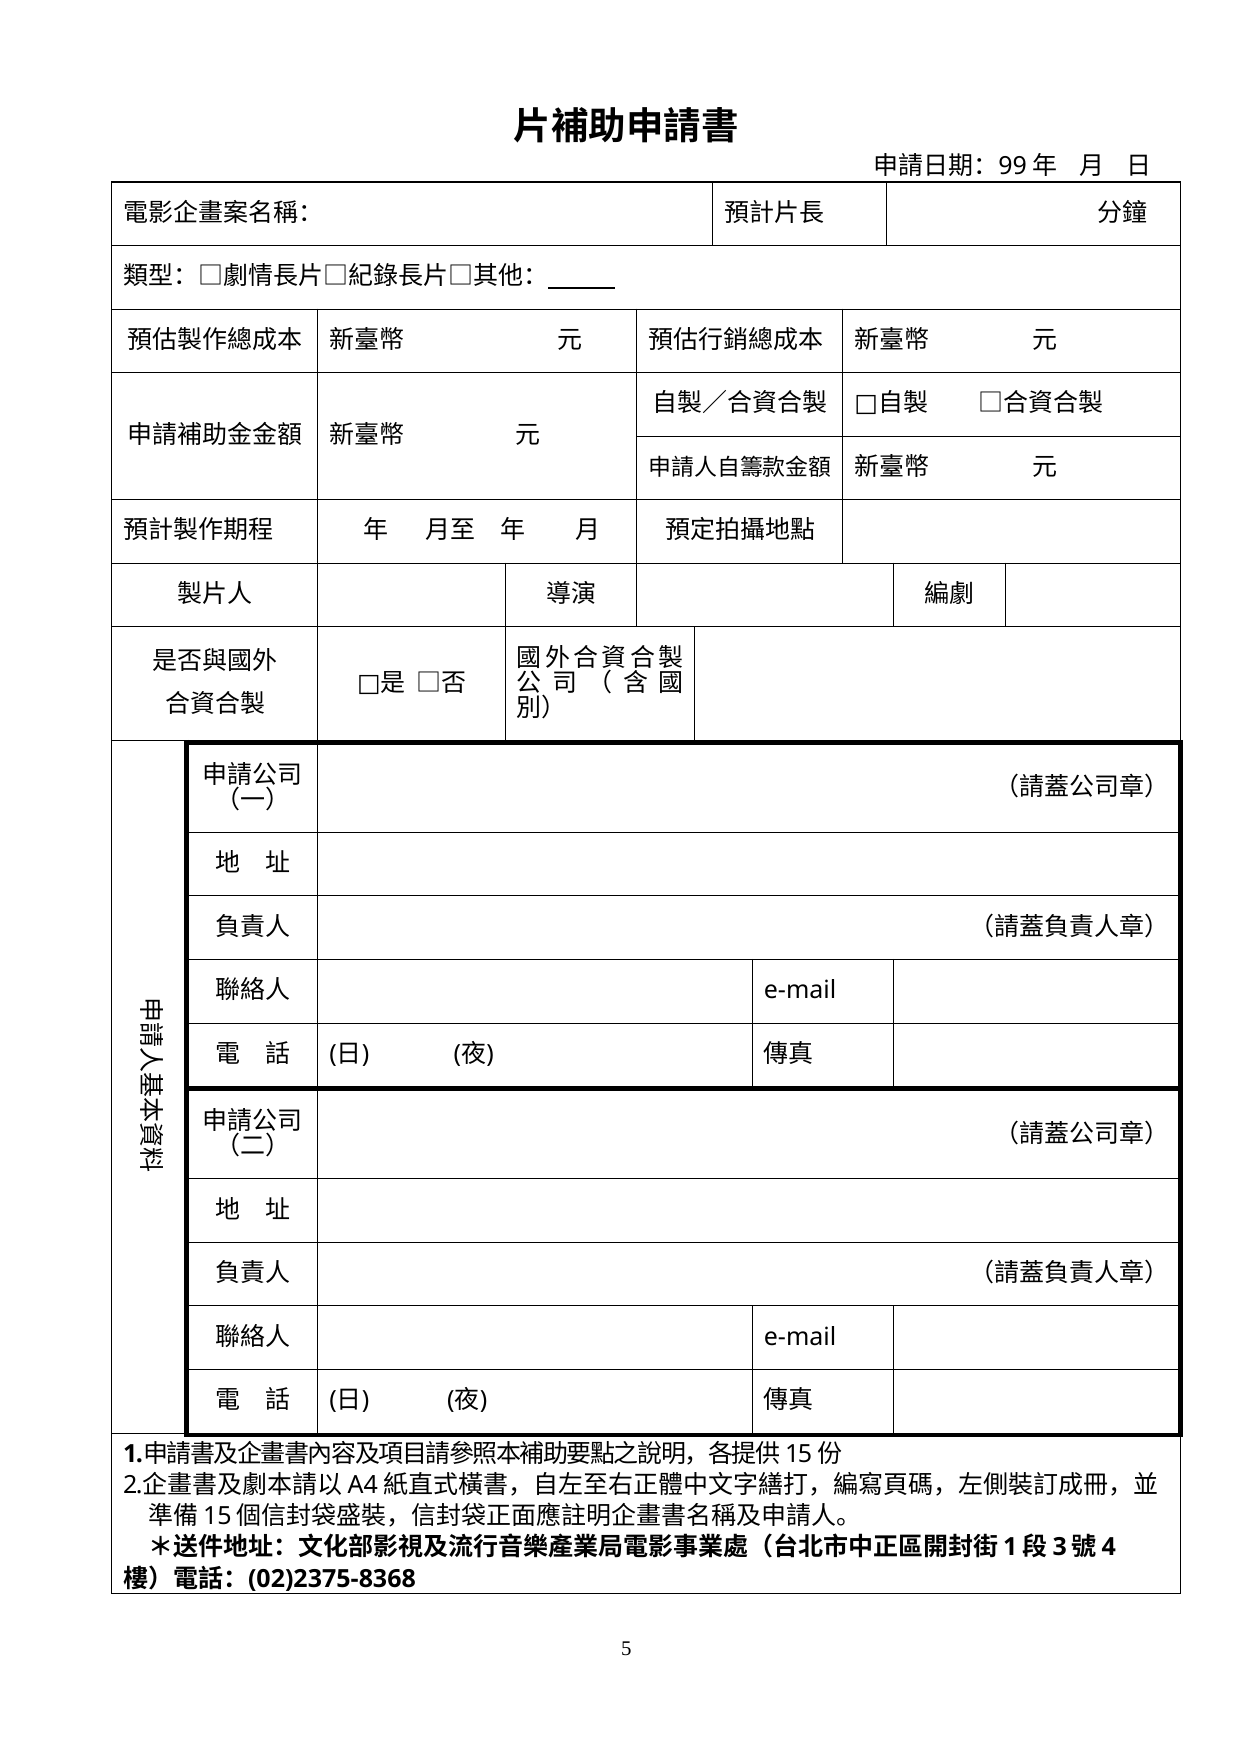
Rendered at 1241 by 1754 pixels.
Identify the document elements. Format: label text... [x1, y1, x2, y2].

table_cell 是否與國外 合資合製 [112, 627, 317, 740]
table_cell e-mail [753, 1306, 893, 1369]
table_header 電影企畫案名稱： [112, 183, 712, 245]
table_cell 地 址 [189, 1179, 317, 1242]
table_cell (日) (夜) [318, 1024, 752, 1086]
table_cell 新臺幣 元 [318, 310, 636, 372]
table_cell 預定拍攝地點 [637, 500, 842, 563]
table_cell 申請補助金金額 [112, 373, 317, 499]
table_cell （請蓋負責人章） [318, 1243, 1178, 1305]
table_cell 預計製作期程 [112, 500, 317, 563]
table_cell 申請公司（二） [189, 1091, 317, 1178]
table_cell 負責人 [189, 896, 317, 959]
table_cell [894, 960, 1178, 1022]
table_cell [318, 1179, 1178, 1242]
table_cell [318, 564, 505, 626]
table_cell 電 話 [189, 1370, 317, 1432]
table_cell 負責人 [189, 1243, 317, 1305]
table_cell （請蓋負責人章） [318, 896, 1178, 959]
table_cell [894, 1370, 1178, 1432]
table_cell 聯絡人 [189, 1306, 317, 1369]
table_cell 自製／合資合製 [637, 373, 842, 436]
table_cell 1.申請書及企畫書內容及項目請參照本補助要點之說明，各提供15份 2.企畫書及劇本請以A4紙直式橫書，自左至右正體中文字繕打，編寫頁碼，左側裝訂成冊，並準備15個信封袋盛裝，信封袋正面應註明企畫書名稱及申請人。 ＊送件地址：文化部影視及流行音樂產業局電影事業處（台北市中正區開封街1段3號4樓）電話：(02)2375-8368 [112, 1434, 1180, 1593]
table_cell e-mail [753, 960, 893, 1022]
table_cell 年 月至 年 月 [318, 500, 636, 563]
text 申請日期：99年 月 日 [100, 148, 1152, 181]
table_cell 新臺幣 元 [843, 437, 1180, 499]
table_cell （請蓋公司章） [318, 1091, 1178, 1178]
table_cell 申請人自籌款金額 [637, 437, 842, 499]
table_header 分鐘 [887, 183, 1180, 245]
table_cell [318, 833, 1178, 895]
table_cell 導演 [506, 564, 636, 626]
table_cell 編劇 [894, 564, 1005, 626]
table_cell 地 址 [189, 833, 317, 895]
table_cell 新臺幣 元 [843, 310, 1180, 372]
table_cell [1006, 564, 1180, 626]
table_cell [695, 627, 1180, 740]
table_cell （請蓋公司章） [318, 745, 1178, 832]
table_cell [637, 564, 893, 626]
table_cell 聯絡人 [189, 960, 317, 1022]
table_cell 類型：□劇情長片□紀錄長片□其他： [112, 246, 1180, 308]
table_cell 預估行銷總成本 [637, 310, 842, 372]
table_cell [318, 1306, 752, 1369]
table_cell □是 □否 [318, 627, 505, 740]
table_cell [318, 960, 752, 1022]
table_cell □自製 □合資合製 [843, 373, 1180, 436]
table_cell [894, 1306, 1178, 1369]
table_cell (日) (夜) [318, 1370, 752, 1432]
table_cell 電 話 [189, 1024, 317, 1086]
table_cell 製片人 [112, 564, 317, 626]
table_cell [894, 1024, 1178, 1086]
table_cell 預估製作總成本 [112, 310, 317, 372]
table_cell 國外合資合製公司（含國別） [506, 627, 694, 740]
text 片補助申請書 [100, 106, 1152, 148]
table_header 預計片長 [713, 183, 886, 245]
table_cell 申請公司（一） [189, 745, 317, 832]
table_cell 傳真 [753, 1370, 893, 1432]
table_cell 傳真 [753, 1024, 893, 1086]
table_cell [843, 500, 1180, 563]
table_cell 申請人基本資料 [112, 741, 184, 1432]
table_cell 新臺幣 元 [318, 373, 636, 499]
